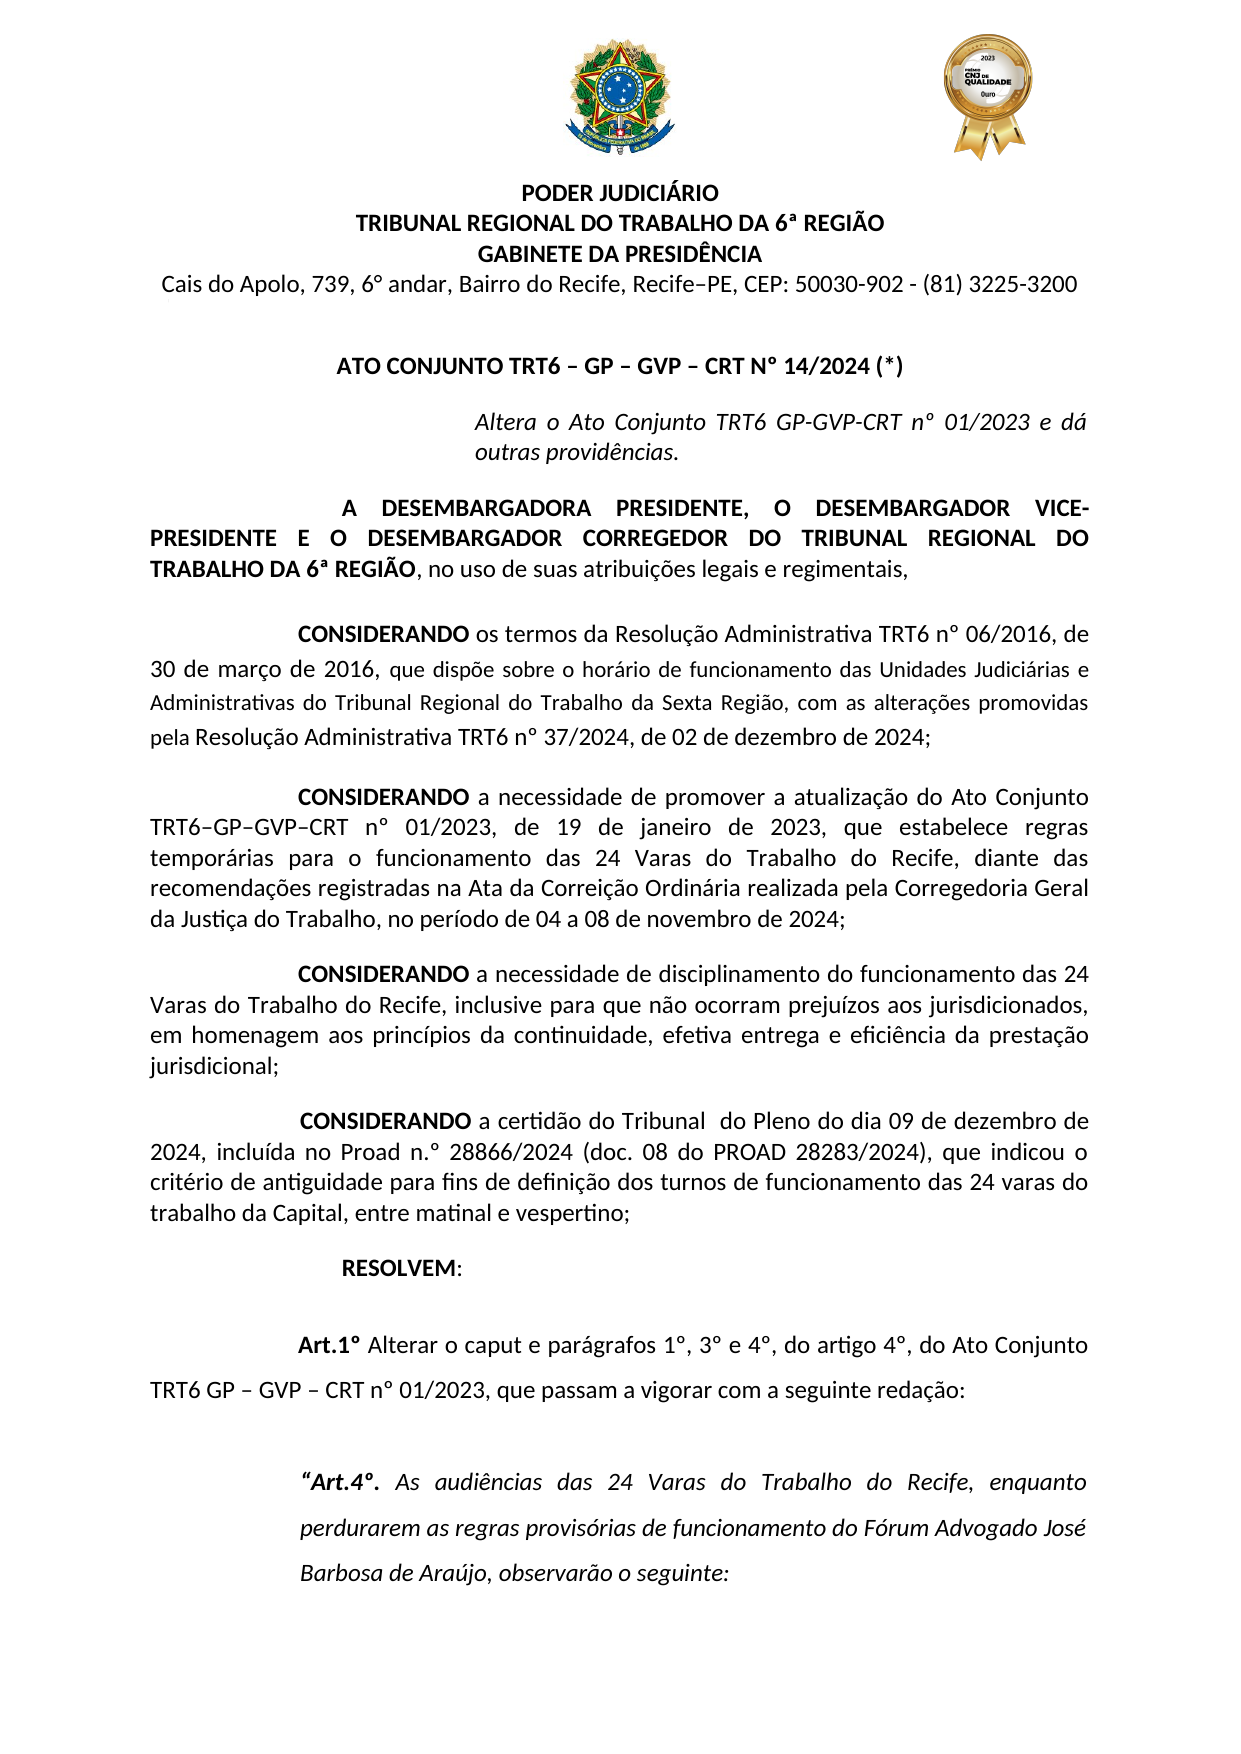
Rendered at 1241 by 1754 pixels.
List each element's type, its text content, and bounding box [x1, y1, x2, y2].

text Art.1º Alterar o caput e parágrafos 1º, 3º e 4º, do artigo 4º, do Ato Conjunto TRT6 GP – GVP – CRT nº 01/2023, que passam a vigorar com a seguinte redação: [150, 1329, 1090, 1405]
picture [563, 38, 677, 157]
text Altera o Ato Conjunto TRT6 GP-GVP-CRT nº 01/2023 e dá outras providências. [475, 406, 1090, 467]
text CONSIDERANDO a certidão do Tribunal do Pleno do dia 09 de dezembro de 2024, incluída no Proad n.º 28866/2024 (doc. 08 do PROAD 28283/2024), que indicou o critério de antiguidade para fins de definição dos turnos de funcionamento das 24 varas do trabalho da Capital, entre matinal e vespertino; [150, 1106, 1090, 1228]
text CONSIDERANDO a necessidade de promover a atualização do Ato Conjunto TRT6–GP–GVP–CRT nº 01/2023, de 19 de janeiro de 2023, que estabelece regras temporárias para o funcionamento das 24 Varas do Trabalho do Recife, diante das recomendações registradas na Ata da Correição Ordinária realizada pela Corregedoria Geral da Justiça do Trabalho, no período de 04 a 08 de novembro de 2024; [150, 781, 1090, 933]
text A DESEMBARGADORA PRESIDENTE, O DESEMBARGADOR VICE-PRESIDENTE E O DESEMBARGADOR CORREGEDOR DO TRIBUNAL REGIONAL DO TRABALHO DA 6ª REGIÃO, no uso de suas atribuições legais e regimentais, [150, 492, 1090, 584]
text “Art.4º. As audiências das 24 Varas do Trabalho do Recife, enquanto perdurarem as regras provisórias de funcionamento do Fórum Advogado José Barbosa de Araújo, observarão o seguinte: [300, 1466, 1090, 1588]
text RESOLVEM: [150, 1253, 1090, 1283]
text CONSIDERANDO a necessidade de disciplinamento do funcionamento das 24 Varas do Trabalho do Recife, inclusive para que não ocorram prejuízos aos jurisdicionados, em homenagem aos princípios da continuidade, efetiva entrega e eficiência da prestação jurisdicional; [150, 958, 1090, 1081]
picture [943, 33, 1033, 162]
text CONSIDERANDO os termos da Resolução Administrativa TRT6 nº 06/2016, de 30 de março de 2016, que dispõe sobre o horário de funcionamento das Unidades Judiciárias e Administrativas do Tribunal Regional do Trabalho da Sexta Região, com as alterações promovidas pela Resolução Administrativa TRT6 nº 37/2024, de 02 de dezembro de 2024; [150, 619, 1090, 751]
text ATO CONJUNTO TRT6 – GP – GVP – CRT Nº 14/2024 (*) [150, 351, 1090, 381]
